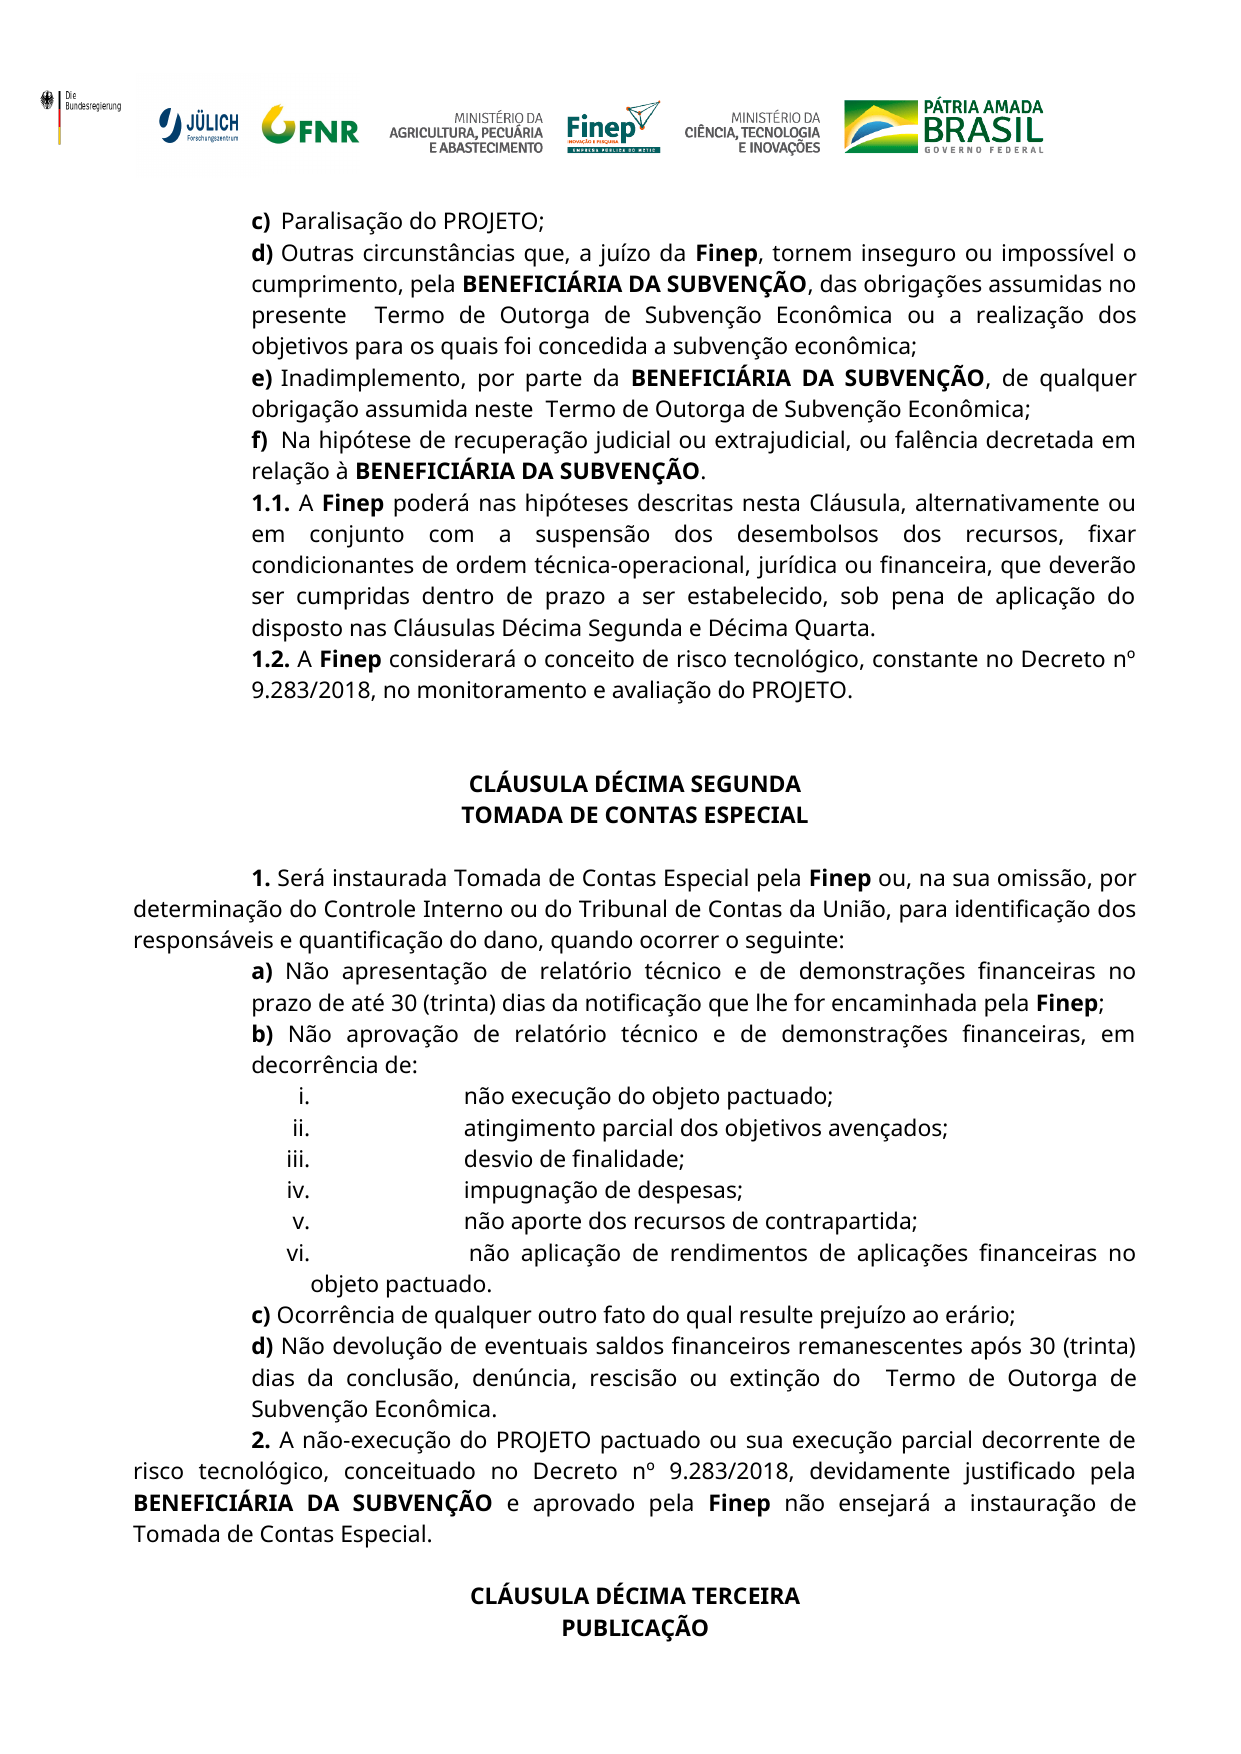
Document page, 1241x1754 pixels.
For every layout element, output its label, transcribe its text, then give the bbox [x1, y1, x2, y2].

list Paralisação do PROJETO; [251, 205, 1137, 236]
text CLÁUSULA DÉCIMA SEGUNDA [133, 768, 1137, 799]
text PUBLICAÇÃO [133, 1611, 1137, 1643]
text 2. A não-execução do PROJETO pactuado ou sua execução parcial decorrente de risco tecnológico, conceituado no Decreto nº 9.283/2018, devidamente justificado pela BENEFICIÁRIA DA SUBVENÇÃO e aprovado pela Finep não ensejará a instauração de Tomada de Contas Especial. [133, 1424, 1137, 1549]
text 1. Será instaurada Tomada de Contas Especial pela Finep ou, na sua omissão, por determinação do Controle Interno ou do Tribunal de Contas da União, para identificação dos responsáveis e quantificação do dano, quando ocorrer o seguinte: [133, 861, 1137, 955]
text c) Ocorrência de qualquer outro fato do qual resulte prejuízo ao erário; [251, 1299, 1137, 1330]
text b) Não aprovação de relatório técnico e de demonstrações financeiras, em decorrência de: [251, 1018, 1137, 1080]
text 1.2. A Finep considerará o conceito de risco tecnológico, constante no Decreto nº 9.283/2018, no monitoramento e avaliação do PROJETO. [251, 643, 1137, 705]
text 1.1. A Finep poderá nas hipóteses descritas nesta Cláusula, alternativamente ou em conjunto com a suspensão dos desembolsos dos recursos, fixar condicionantes de ordem técnica-operacional, jurídica ou financeira, que deverão ser cumpridas dentro de prazo a ser estabelecido, sob pena de aplicação do disposto nas Cláusulas Décima Segunda e Décima Quarta. [251, 486, 1137, 643]
list atingimento parcial dos objetivos avençados; [310, 1111, 1137, 1143]
list Inadimplemento, por parte da BENEFICIÁRIA DA SUBVENÇÃO, de qualquer obrigação assumida neste Termo de Outorga de Subvenção Econômica; [251, 361, 1137, 424]
list desvio de finalidade; [310, 1143, 1137, 1174]
list não execução do objeto pactuado; [310, 1080, 1137, 1111]
text d) Não devolução de eventuais saldos financeiros remanescentes após 30 (trinta) dias da conclusão, denúncia, rescisão ou extinção do Termo de Outorga de Subvenção Econômica. [251, 1330, 1137, 1424]
list Na hipótese de recuperação judicial ou extrajudicial, ou falência decretada em relação à BENEFICIÁRIA DA SUBVENÇÃO. [251, 424, 1137, 486]
text TOMADA DE CONTAS ESPECIAL [133, 799, 1137, 830]
text a) Não apresentação de relatório técnico e de demonstrações financeiras no prazo de até 30 (trinta) dias da notificação que lhe for encaminhada pela Finep; [251, 955, 1137, 1018]
list não aplicação de rendimentos de aplicações financeiras no objeto pactuado. [310, 1236, 1137, 1299]
list não aporte dos recursos de contrapartida; [310, 1205, 1137, 1236]
text CLÁUSULA DÉCIMA TERCEIRA [133, 1580, 1137, 1611]
list impugnação de despesas; [310, 1174, 1137, 1205]
list Outras circunstâncias que, a juízo da Finep, tornem inseguro ou impossível o cumprimento, pela BENEFICIÁRIA DA SUBVENÇÃO, das obrigações assumidas no presente Termo de Outorga de Subvenção Econômica ou a realização dos objetivos para os quais foi concedida a subvenção econômica; [251, 236, 1137, 361]
